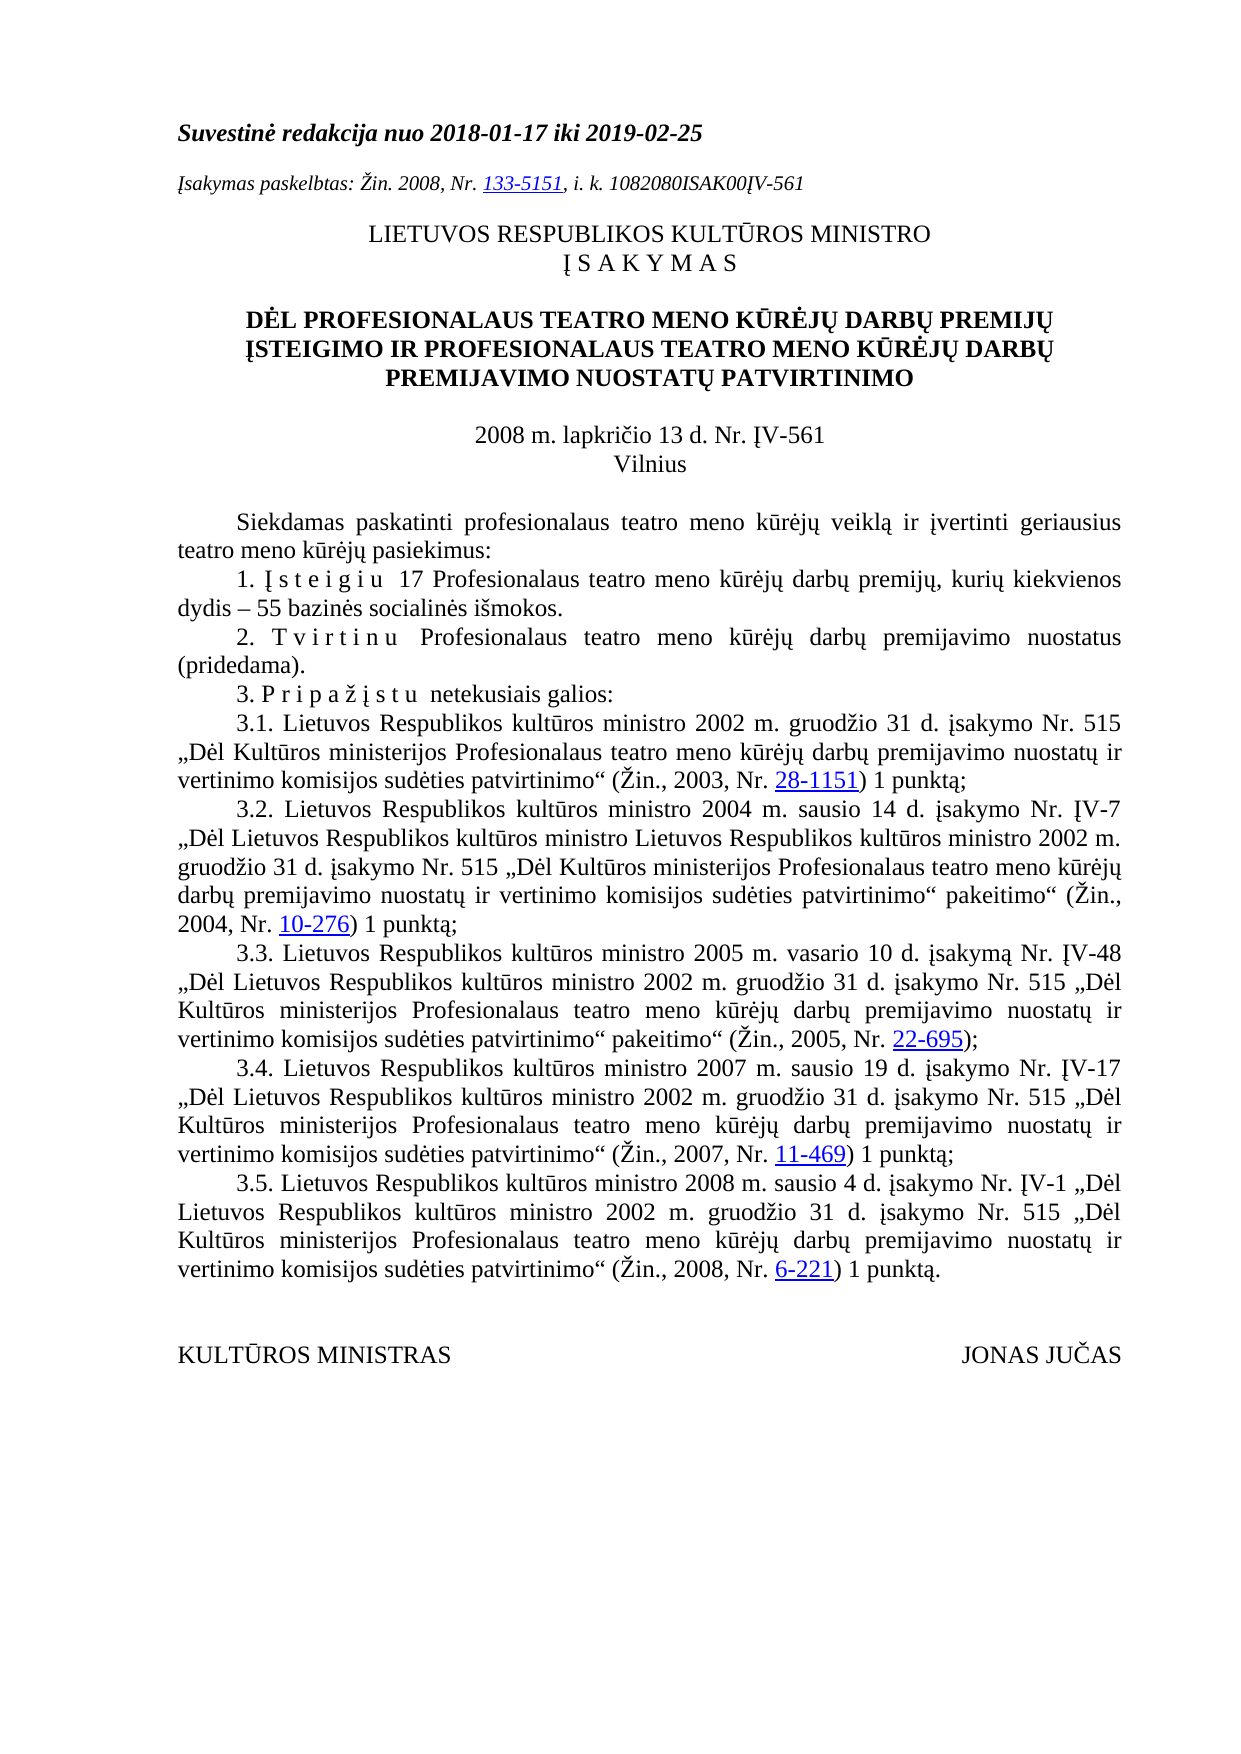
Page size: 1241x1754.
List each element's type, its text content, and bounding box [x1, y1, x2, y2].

text 3.2. Lietuvos Respublikos kultūros ministro 2004 m. sausio 14 d. įsakymo Nr. ĮV-7 „Dėl Lietuvos Respublikos kultūros ministro Lietuvos Respublikos kultūros ministro 2002 m. gruodžio 31 d. įsakymo Nr. 515 „Dėl Kultūros ministerijos Profesionalaus teatro meno kūrėjų darbų premijavimo nuostatų ir vertinimo komisijos sudėties patvirtinimo“ pakeitimo“ (Žin., 2004, Nr. 10-276) 1 punktą; [177, 794, 1122, 938]
text Įsakymas paskelbtas: Žin. 2008, Nr. 133-5151, i. k. 1082080ISAK00ĮV-561 [177, 171, 1122, 195]
text 3.4. Lietuvos Respublikos kultūros ministro 2007 m. sausio 19 d. įsakymo Nr. ĮV-17 „Dėl Lietuvos Respublikos kultūros ministro 2002 m. gruodžio 31 d. įsakymo Nr. 515 „Dėl Kultūros ministerijos Profesionalaus teatro meno kūrėjų darbų premijavimo nuostatų ir vertinimo komisijos sudėties patvirtinimo“ (Žin., 2007, Nr. 11-469) 1 punktą; [177, 1053, 1122, 1168]
text 3. Pripažįstu netekusiais galios: [177, 679, 1122, 708]
text 3.3. Lietuvos Respublikos kultūros ministro 2005 m. vasario 10 d. įsakymą Nr. ĮV-48 „Dėl Lietuvos Respublikos kultūros ministro 2002 m. gruodžio 31 d. įsakymo Nr. 515 „Dėl Kultūros ministerijos Profesionalaus teatro meno kūrėjų darbų premijavimo nuostatų ir vertinimo komisijos sudėties patvirtinimo“ pakeitimo“ (Žin., 2005, Nr. 22-695); [177, 938, 1122, 1053]
text Vilnius [177, 449, 1122, 478]
text DĖL PROFESIONALAUS TEATRO MENO KŪRĖJŲ DARBŲ PREMIJŲ ĮSTEIGIMO IR PROFESIONALAUS TEATRO MENO KŪRĖJŲ DARBŲ PREMIJAVIMO NUOSTATŲ PATVIRTINIMO [177, 305, 1122, 392]
text 2. Tvirtinu Profesionalaus teatro meno kūrėjų darbų premijavimo nuostatus (pridedama). [177, 622, 1122, 679]
text ĮSAKYMAS [177, 248, 1122, 277]
text 1. Įsteigiu 17 Profesionalaus teatro meno kūrėjų darbų premijų, kurių kiekvienos dydis – 55 bazinės socialinės išmokos. [177, 564, 1122, 622]
text KULTŪROS MINISTRAS JONAS JUČAS [177, 1340, 1122, 1369]
text 3.1. Lietuvos Respublikos kultūros ministro 2002 m. gruodžio 31 d. įsakymo Nr. 515 „Dėl Kultūros ministerijos Profesionalaus teatro meno kūrėjų darbų premijavimo nuostatų ir vertinimo komisijos sudėties patvirtinimo“ (Žin., 2003, Nr. 28-1151) 1 punktą; [177, 708, 1122, 794]
text 3.5. Lietuvos Respublikos kultūros ministro 2008 m. sausio 4 d. įsakymo Nr. ĮV-1 „Dėl Lietuvos Respublikos kultūros ministro 2002 m. gruodžio 31 d. įsakymo Nr. 515 „Dėl Kultūros ministerijos Profesionalaus teatro meno kūrėjų darbų premijavimo nuostatų ir vertinimo komisijos sudėties patvirtinimo“ (Žin., 2008, Nr. 6-221) 1 punktą. [177, 1168, 1122, 1283]
text Siekdamas paskatinti profesionalaus teatro meno kūrėjų veiklą ir įvertinti geriausius teatro meno kūrėjų pasiekimus: [177, 507, 1122, 564]
text LIETUVOS RESPUBLIKOS KULTŪROS MINISTRO [177, 219, 1122, 248]
text 2008 m. lapkričio 13 d. Nr. ĮV-561 [177, 420, 1122, 449]
text Suvestinė redakcija nuo 2018-01-17 iki 2019-02-25 [177, 118, 1122, 147]
